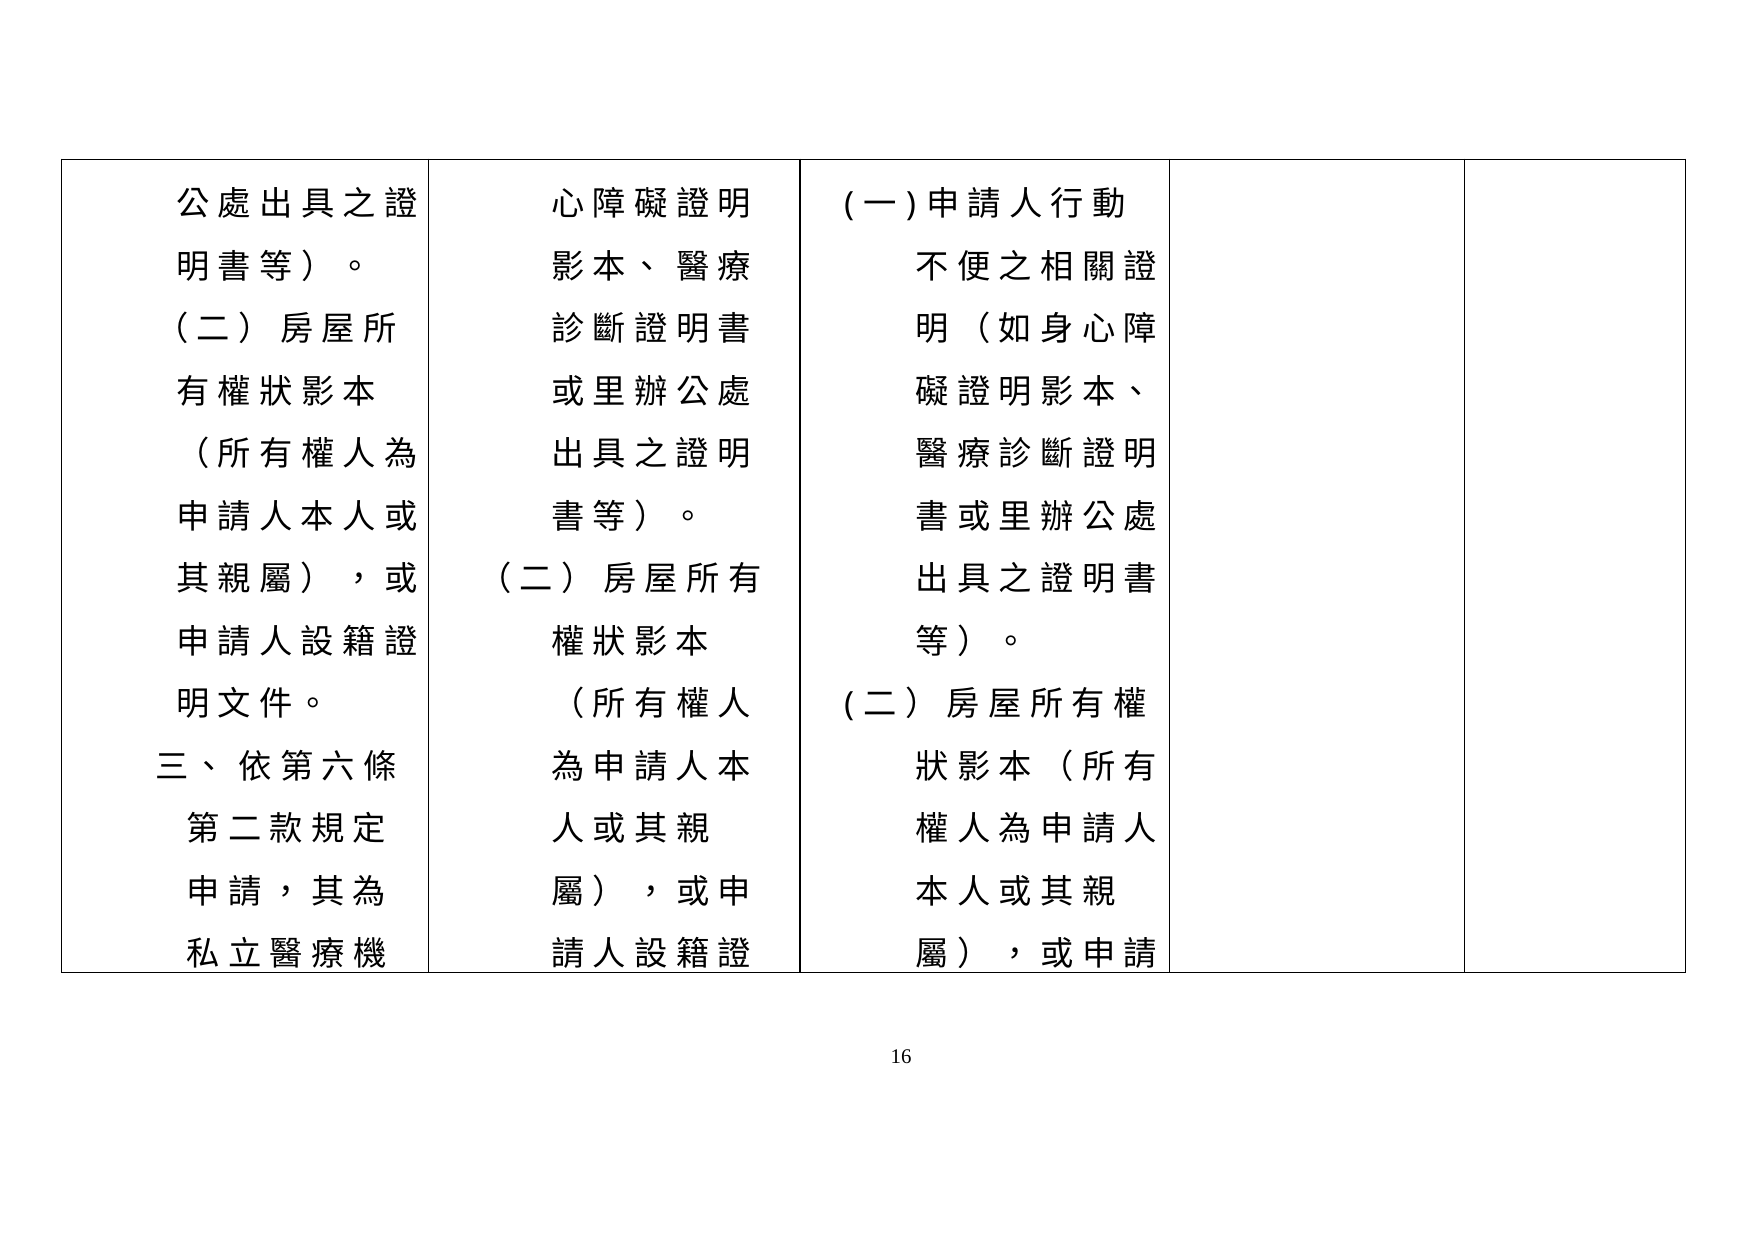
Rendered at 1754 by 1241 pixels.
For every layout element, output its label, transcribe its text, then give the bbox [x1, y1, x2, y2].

table_cell 心障礙證明影本、醫療診斷證明書或里辦公處出具之證明書等）。 （二）房屋所有權狀影本（所有權人為申請人本人或其親屬），或申請人設籍證 [429, 160, 799, 972]
table_cell 公處出具之證明書等）。 （二）房屋所有權狀影本（所有權人為申請人本人或其親屬），或申請人設籍證明文件。 三、依第六條第二款規定申請，其為私立醫療機 [62, 160, 428, 972]
table_cell [1170, 160, 1464, 972]
table_cell (一)申請人行動不便之相關證明（如身心障礙證明影本、醫療診斷證明書或里辦公處出具之證明書等）。 (二）房屋所有權狀影本（所有權人為申請人本人或其親屬），或申請 [801, 160, 1169, 972]
table_cell [1465, 160, 1685, 972]
